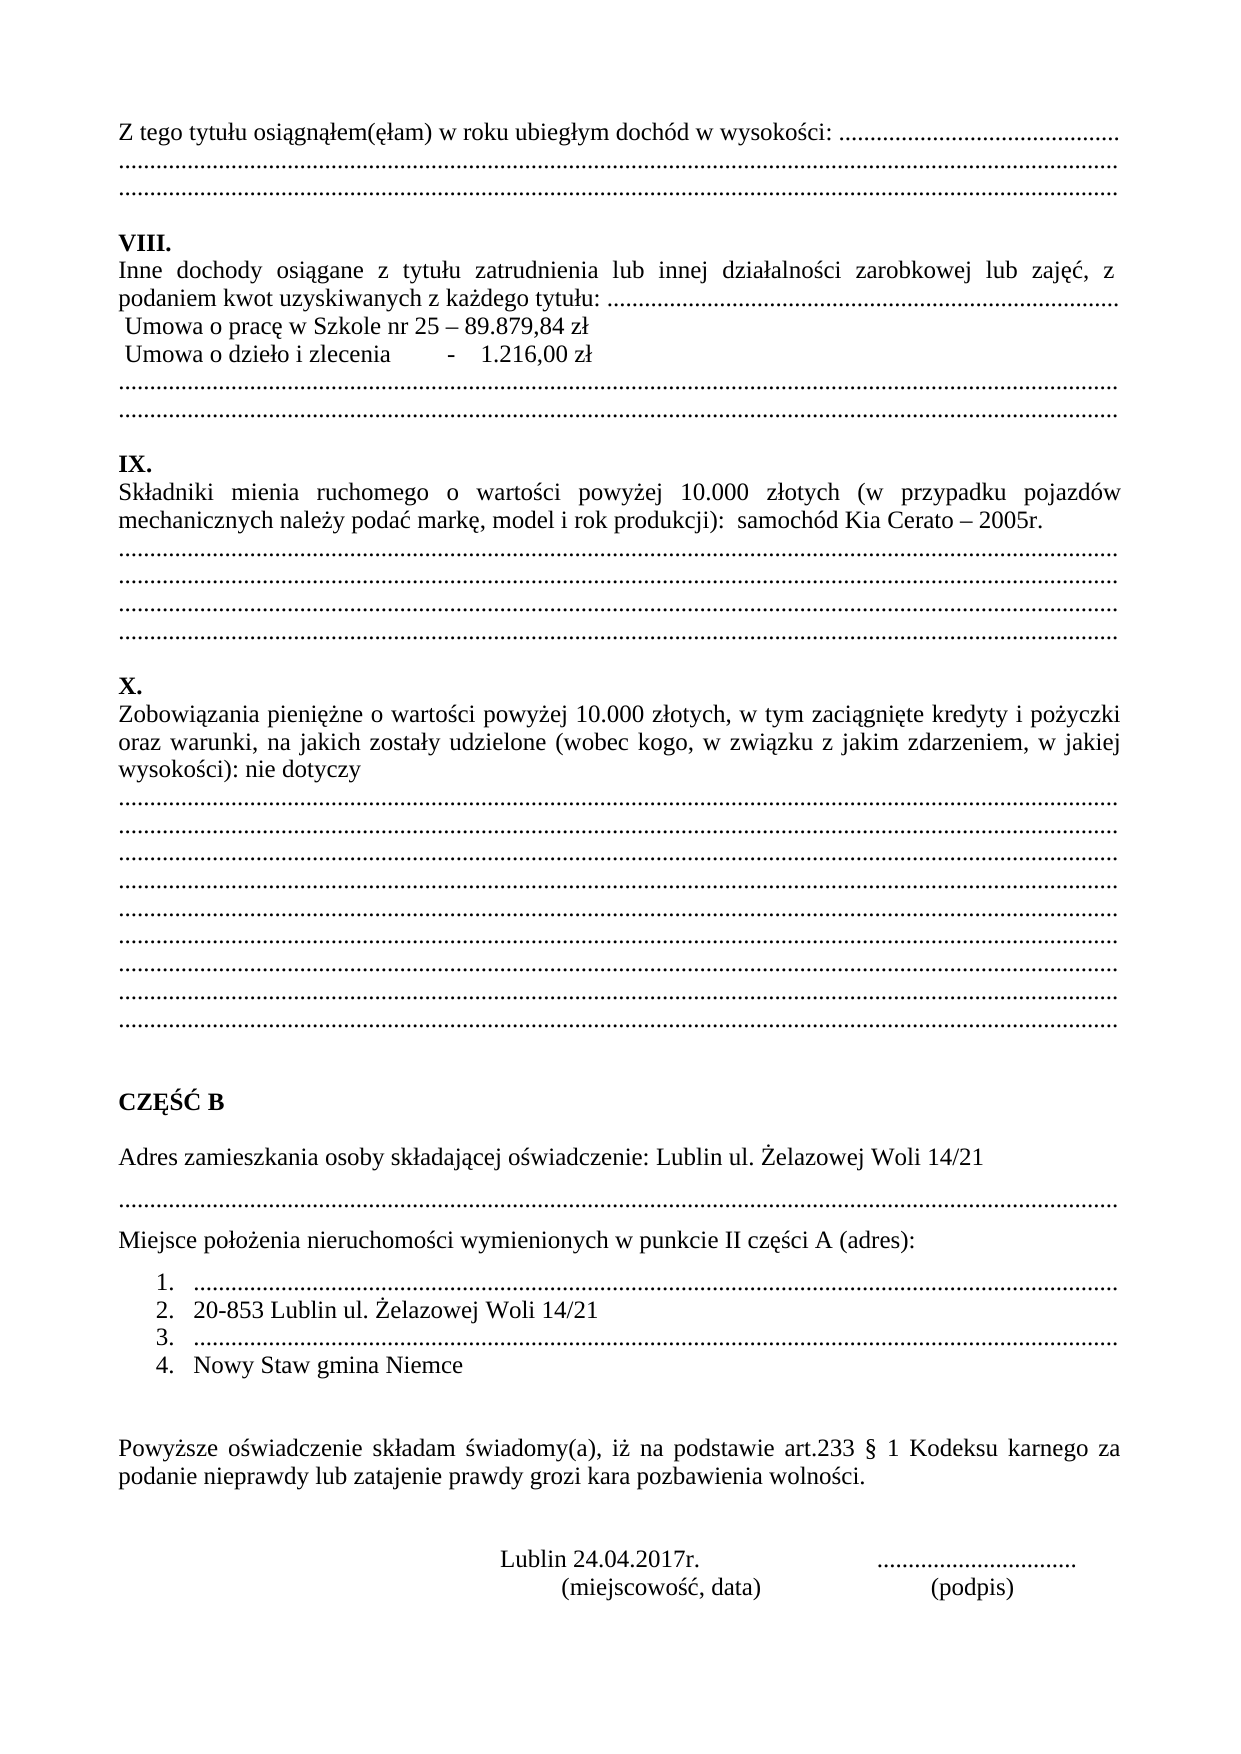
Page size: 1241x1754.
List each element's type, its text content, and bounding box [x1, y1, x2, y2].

text ................................................................................................................................................................ [118, 1185, 1122, 1213]
text ................................................................................................................................................................ [118, 534, 1122, 561]
text ................................................................................................................................................................ [118, 589, 1122, 617]
text ................................................................................................................................................................ [118, 395, 1122, 423]
text Powyższe oświadczenie składam świadomy(a), iż na podstawie art.233 § 1 Kodeksu karnego za podanie nieprawdy lub zatajenie prawdy grozi kara pozbawienia wolności. [118, 1434, 1122, 1490]
text Zobowiązania pieniężne o wartości powyżej 10.000 złotych, w tym zaciągnięte kredyty i pożyczki oraz warunki, na jakich zostały udzielone (wobec kogo, w związku z jakim zdarzeniem, w jakiej wysokości): nie dotyczy [118, 700, 1122, 783]
text ................................................................................................................................................................ [118, 783, 1122, 811]
text ................................................................................................................................................................ [118, 894, 1122, 922]
list 20-853 Lublin ul. Żelazowej Woli 14/21 [156, 1296, 1122, 1323]
text Adres zamieszkania osoby składającej oświadczenie: Lublin ul. Żelazowej Woli 14/21 [118, 1143, 1122, 1171]
text ................................................................................................................................................................ [118, 811, 1122, 838]
text Lublin 24.04.2017r. ................................ [118, 1545, 1122, 1573]
text ................................................................................................................................................................ [118, 617, 1122, 644]
list Nowy Staw gmina Niemce [156, 1351, 1122, 1379]
text ................................................................................................................................................................ [118, 922, 1122, 949]
text ................................................................................................................................................................ [118, 866, 1122, 894]
text ................................................................................................................................................................ [118, 838, 1122, 866]
text ................................................................................................................................................................ [118, 367, 1122, 395]
text Składniki mienia ruchomego o wartości powyżej 10.000 złotych (w przypadku pojazdów mechanicznych należy podać markę, model i rok produkcji): samochód Kia Cerato – 2005r. [118, 478, 1122, 534]
text Z tego tytułu osiągnąłem(ęłam) w roku ubiegłym dochód w wysokości: ............................................. ................................................................................................................................................................ [118, 118, 1122, 173]
text ................................................................................................................................................................ [118, 173, 1122, 201]
text Miejsce położenia nieruchomości wymienionych w punkcie II części A (adres): [118, 1226, 1122, 1254]
text Umowa o dzieło i zlecenia - 1.216,00 zł [118, 340, 1122, 367]
text ................................................................................................................................................................ [118, 977, 1122, 1005]
text IX. [118, 451, 1122, 478]
text ................................................................................................................................................................ [118, 561, 1122, 589]
list .................................................................................................................................................... [156, 1268, 1122, 1296]
text Umowa o pracę w Szkole nr 25 – 89.879,84 zł [118, 312, 1122, 340]
text ................................................................................................................................................................ [118, 949, 1122, 977]
list .................................................................................................................................................... [156, 1323, 1122, 1351]
text X. [118, 672, 1122, 700]
text Inne dochody osiągane z tytułu zatrudnienia lub innej działalności zarobkowej lub zajęć, z podaniem kwot uzyskiwanych z każdego tytułu: .................................................................................. [118, 257, 1122, 312]
text ................................................................................................................................................................ [118, 1005, 1122, 1032]
text (miejscowość, data) (podpis) [118, 1573, 1122, 1601]
text VIII. [118, 229, 1122, 257]
text CZĘŚĆ B [118, 1088, 1122, 1116]
